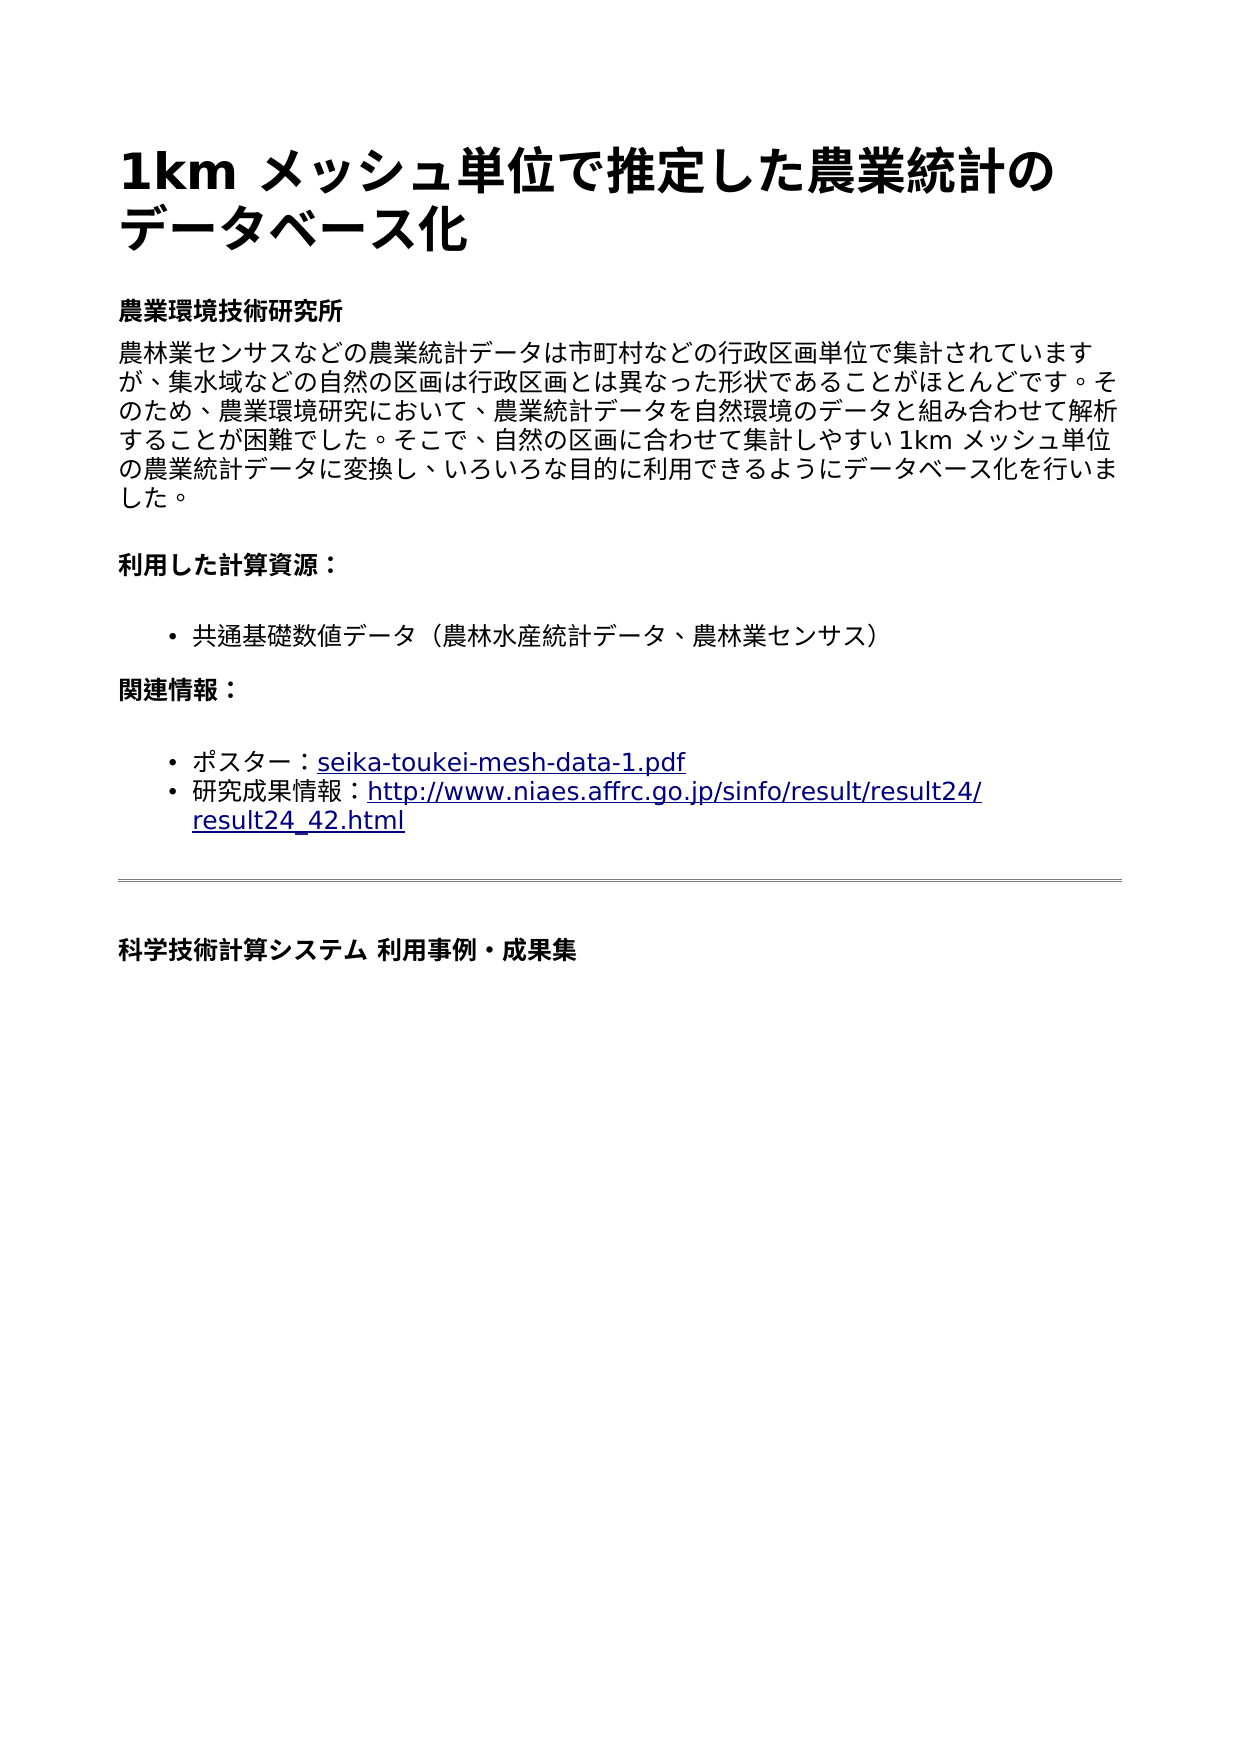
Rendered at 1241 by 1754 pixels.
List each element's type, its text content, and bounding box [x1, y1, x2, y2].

subtitle 農業環境技術研究所 [118, 297, 1122, 326]
text 農林業センサスなどの農業統計データは市町村などの行政区画単位で集計されていますが、集水域などの自然の区画は行政区画とは異なった形状であることがほとんどです。そのため、農業環境研究において、農業統計データを自然環境のデータと組み合わせて解析することが困難でした。そこで、自然の区画に合わせて集計しやすい1km メッシュ単位の農業統計データに変換し、いろいろな目的に利用できるようにデータベース化を行いました。 [118, 339, 1122, 514]
list 共通基礎数値データ（農林水産統計データ、農林業センサス） [177, 622, 1122, 652]
subtitle 科学技術計算システム 利用事例・成果集 [118, 936, 1122, 965]
list ポスター：seika-toukei-mesh-data-1.pdf [177, 748, 1122, 777]
subtitle 1km メッシュ単位で推定した農業統計のデータベース化 [118, 143, 1122, 259]
subtitle 利用した計算資源： [118, 551, 1122, 580]
list 研究成果情報：http://www.niaes.affrc.go.jp/sinfo/result/result24/result24_42.html [177, 777, 1122, 835]
subtitle 関連情報： [118, 677, 1122, 706]
